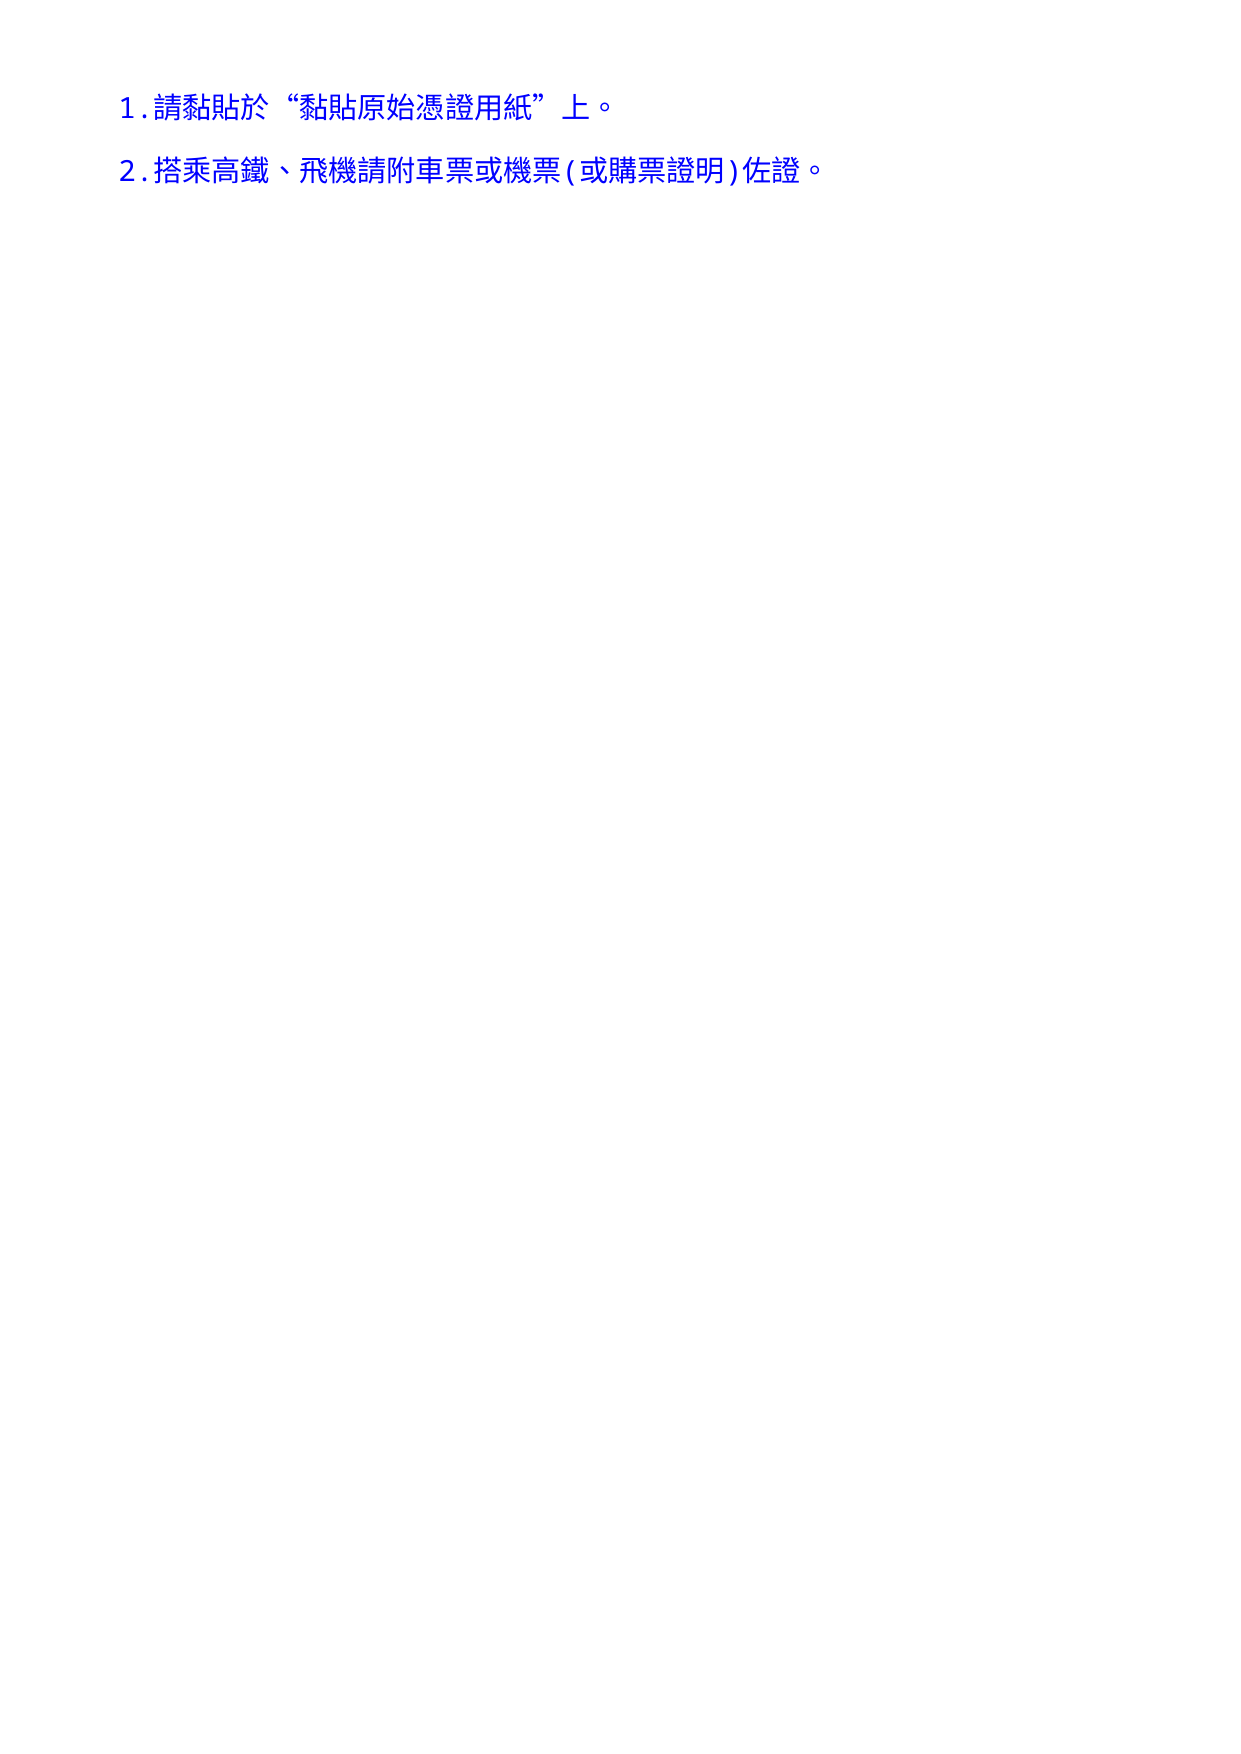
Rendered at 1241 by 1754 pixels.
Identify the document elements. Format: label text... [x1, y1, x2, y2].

text 1.請黏貼於“黏貼原始憑證用紙”上。 [118, 64, 1122, 127]
text 2.搭乘高鐵、飛機請附車票或機票(或購票證明)佐證。 [118, 127, 1122, 189]
